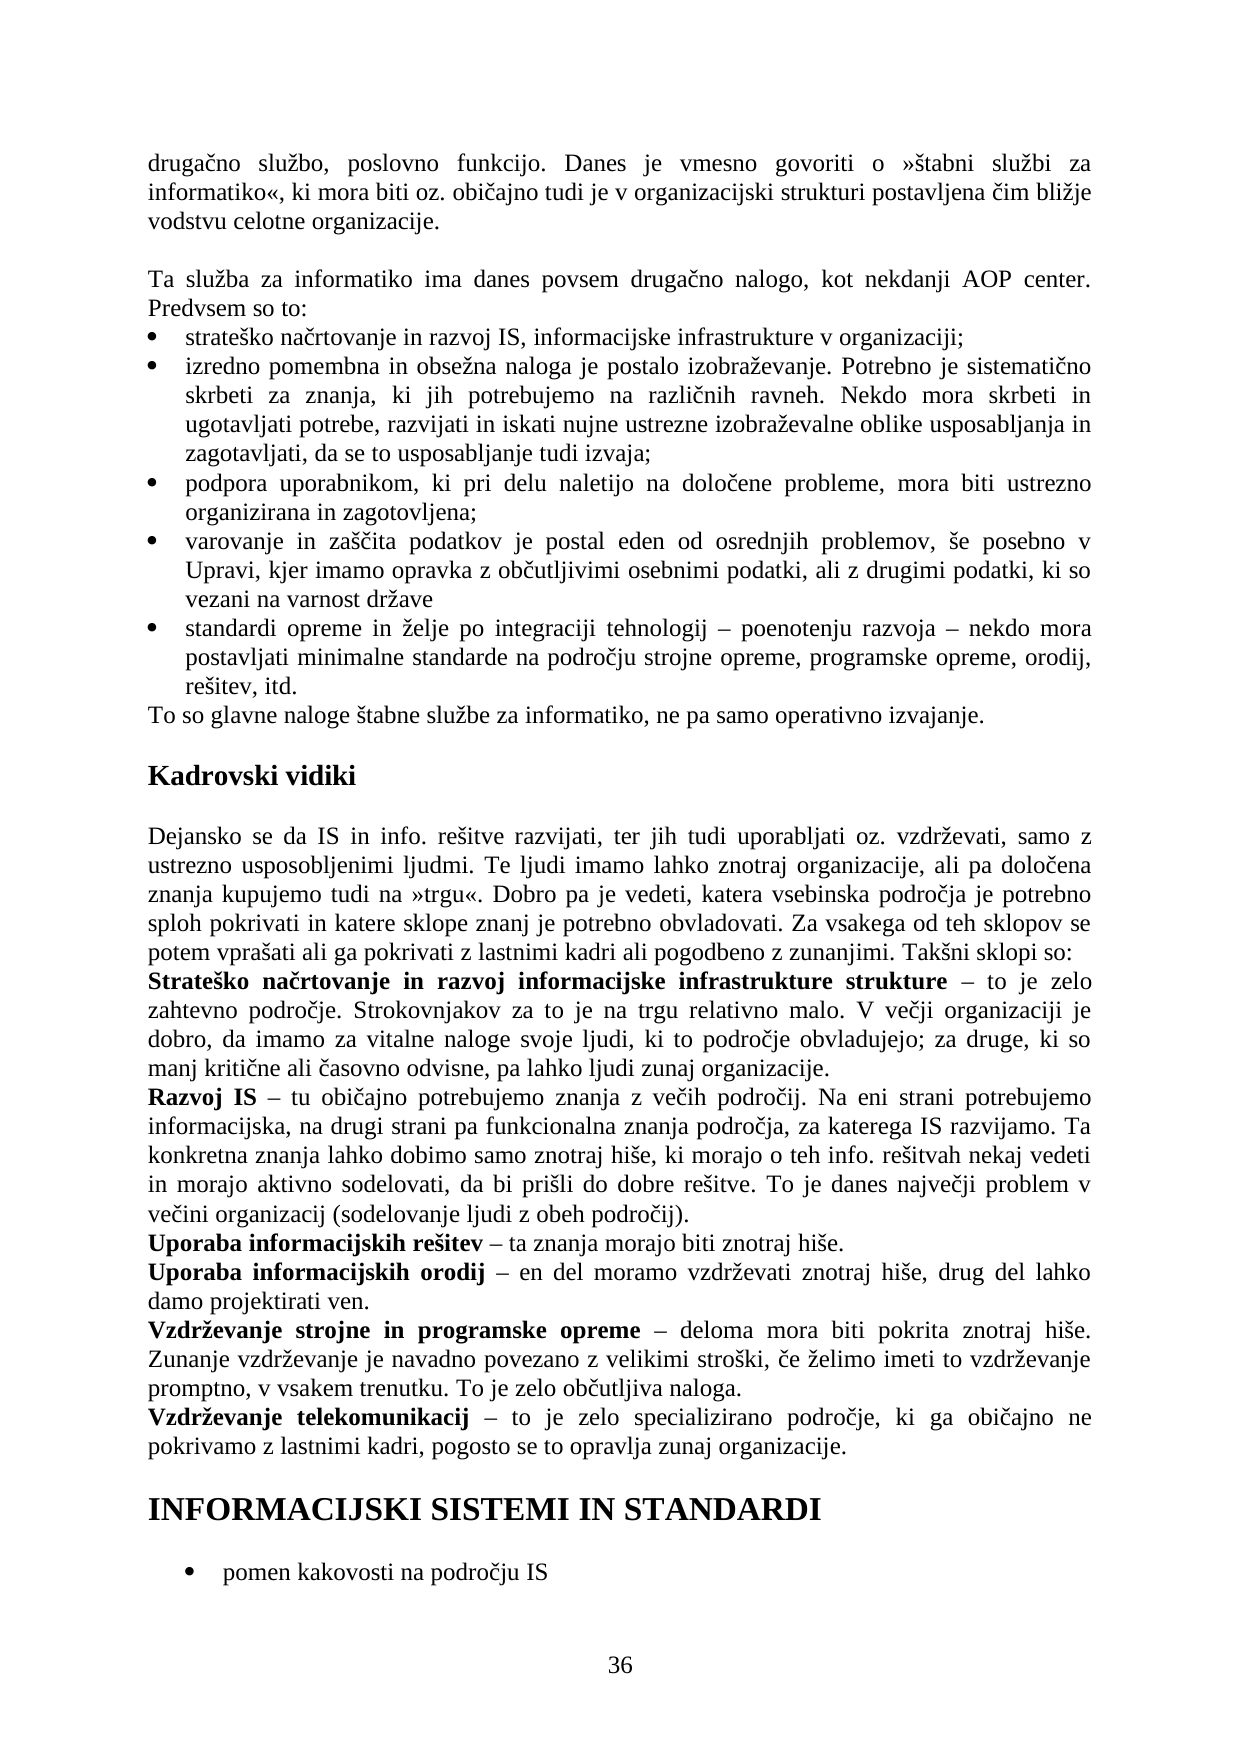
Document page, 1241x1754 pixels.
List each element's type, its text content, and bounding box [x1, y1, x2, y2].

text Strateško načrtovanje in razvoj informacijske infrastrukture strukture – to je zelo zahtevno področje. Strokovnjakov za to je na trgu relativno malo. V večji organizaciji je dobro, da imamo za vitalne naloge svoje ljudi, ki to področje obvladujejo; za druge, ki so manj kritične ali časovno odvisne, pa lahko ljudi zunaj organizacije. [148, 966, 1092, 1082]
list standardi opreme in želje po integraciji tehnologij – poenotenju razvoja – nekdo mora postavljati minimalne standarde na področju strojne opreme, programske opreme, orodij, rešitev, itd. [148, 613, 1092, 700]
text INFORMACIJSKI SISTEMI IN STANDARDI [148, 1489, 1092, 1527]
text Uporaba informacijskih orodij – en del moramo vzdrževati znotraj hiše, drug del lahko damo projektirati ven. [148, 1257, 1092, 1315]
text Ta služba za informatiko ima danes povsem drugačno nalogo, kot nekdanji AOP center. Predvsem so to: [148, 264, 1092, 322]
text Uporaba informacijskih rešitev – ta znanja morajo biti znotraj hiše. [148, 1227, 1092, 1257]
text Dejansko se da IS in info. rešitve razvijati, ter jih tudi uporabljati oz. vzdrževati, samo z ustrezno usposobljenimi ljudmi. Te ljudi imamo lahko znotraj organizacije, ali pa določena znanja kupujemo tudi na »trgu«. Dobro pa je vedeti, katera vsebinska področja je potrebno sploh pokrivati in katere sklope znanj je potrebno obvladovati. Za vsakega od teh sklopov se potem vprašati ali ga pokrivati z lastnimi kadri ali pogodbeno z zunanjimi. Takšni sklopi so: [148, 821, 1092, 966]
text Razvoj IS – tu običajno potrebujemo znanja z večih področij. Na eni strani potrebujemo informacijska, na drugi strani pa funkcionalna znanja področja, za katerega IS razvijamo. Ta konkretna znanja lahko dobimo samo znotraj hiše, ki morajo o teh info. rešitvah nekaj vedeti in morajo aktivno sodelovati, da bi prišli do dobre rešitve. To je danes največji problem v večini organizacij (sodelovanje ljudi z obeh področij). [148, 1082, 1092, 1227]
text Kadrovski vidiki [148, 758, 1092, 792]
list izredno pomembna in obsežna naloga je postalo izobraževanje. Potrebno je sistematično skrbeti za znanja, ki jih potrebujemo na različnih ravneh. Nekdo mora skrbeti in ugotavljati potrebe, razvijati in iskati nujne ustrezne izobraževalne oblike usposabljanja in zagotavljati, da se to usposabljanje tudi izvaja; [148, 351, 1092, 467]
list strateško načrtovanje in razvoj IS, informacijske infrastrukture v organizaciji; [148, 322, 1092, 351]
text Vzdrževanje telekomunikacij – to je zelo specializirano področje, ki ga običajno ne pokrivamo z lastnimi kadri, pogosto se to opravlja zunaj organizacije. [148, 1402, 1092, 1460]
list pomen kakovosti na področju IS [185, 1557, 1092, 1586]
list podpora uporabnikom, ki pri delu naletijo na določene probleme, mora biti ustrezno organizirana in zagotovljena; [148, 467, 1092, 526]
list varovanje in zaščita podatkov je postal eden od osrednjih problemov, še posebno v Upravi, kjer imamo opravka z občutljivimi osebnimi podatki, ali z drugimi podatki, ki so vezani na varnost države [148, 526, 1092, 613]
text Vzdrževanje strojne in programske opreme – deloma mora biti pokrita znotraj hiše. Zunanje vzdrževanje je navadno povezano z velikimi stroški, če želimo imeti to vzdrževanje promptno, v vsakem trenutku. To je zelo občutljiva naloga. [148, 1315, 1092, 1402]
text drugačno službo, poslovno funkcijo. Danes je vmesno govoriti o »štabni službi za informatiko«, ki mora biti oz. običajno tudi je v organizacijski strukturi postavljena čim bližje vodstvu celotne organizacije. [148, 148, 1092, 235]
text To so glavne naloge štabne službe za informatiko, ne pa samo operativno izvajanje. [148, 700, 1092, 729]
